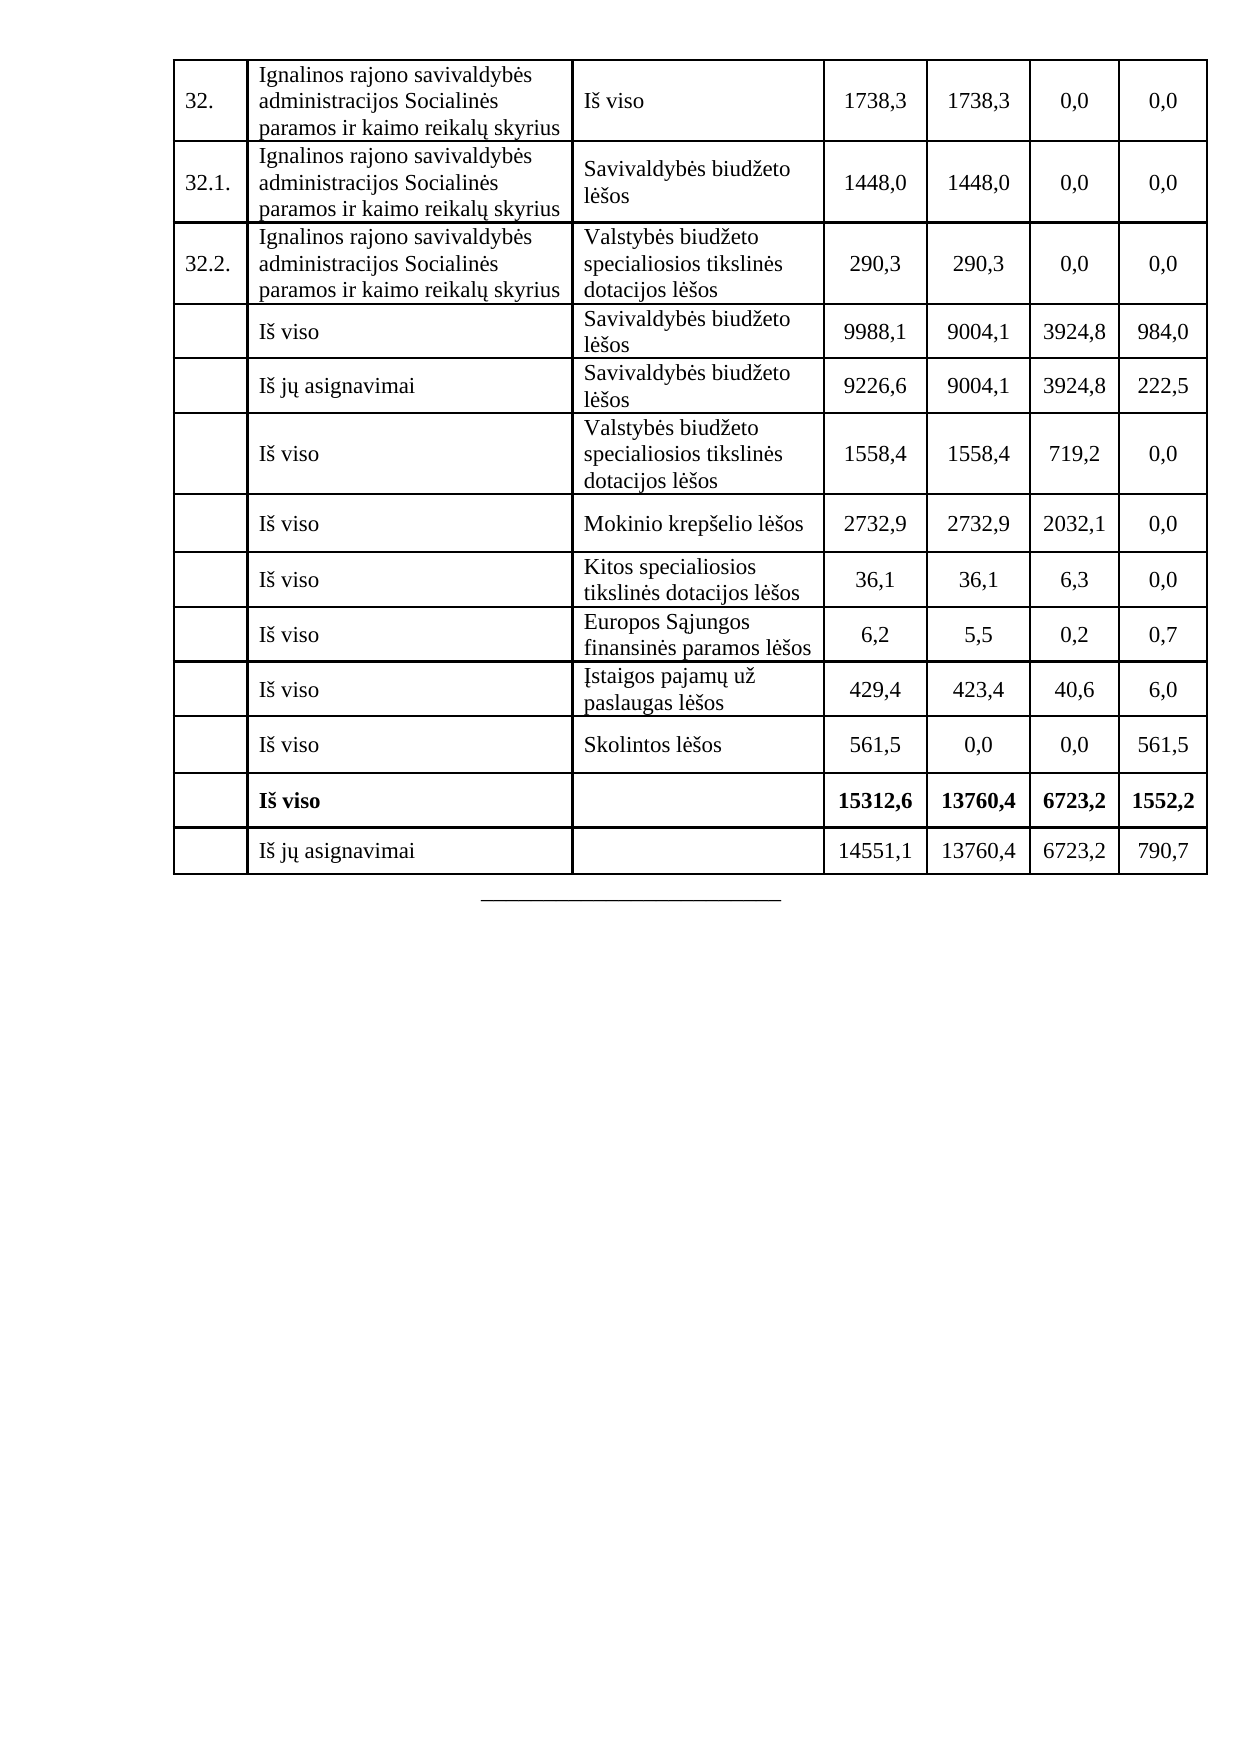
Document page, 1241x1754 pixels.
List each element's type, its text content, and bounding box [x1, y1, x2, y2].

table_cell Valstybės biudžeto specialiosios tikslinės dotacijos lėšos [574, 224, 823, 302]
table_cell 290,3 [825, 224, 926, 302]
table_cell 1558,4 [825, 414, 926, 493]
table_cell 40,6 [1031, 663, 1118, 715]
table_cell 0,0 [1120, 61, 1206, 140]
table_cell [574, 774, 823, 826]
table_cell 1552,2 [1120, 774, 1206, 826]
table_cell [175, 774, 246, 826]
table_cell 719,2 [1031, 414, 1118, 493]
table_cell 1738,3 [825, 61, 926, 140]
table_cell 9988,1 [825, 305, 926, 357]
table_cell 15312,6 [825, 774, 926, 826]
table_cell Ignalinos rajono savivaldybės administracijos Socialinės paramos ir kaimo reikalų skyrius [249, 142, 571, 221]
table_cell Iš viso [249, 774, 571, 826]
table_cell 9004,1 [928, 359, 1029, 412]
table_cell [574, 829, 823, 873]
table_cell 0,0 [1031, 717, 1118, 772]
table_cell Ignalinos rajono savivaldybės administracijos Socialinės paramos ir kaimo reikalų skyrius [249, 224, 571, 302]
table_cell 1558,4 [928, 414, 1029, 493]
table_cell 1448,0 [825, 142, 926, 221]
table_cell Valstybės biudžeto specialiosios tikslinės dotacijos lėšos [574, 414, 823, 493]
table_cell Savivaldybės biudžeto lėšos [574, 142, 823, 221]
table_cell Skolintos lėšos [574, 717, 823, 772]
table_cell 1448,0 [928, 142, 1029, 221]
table_cell Iš jų asignavimai [249, 829, 571, 873]
table_cell 32. [175, 61, 246, 140]
table_cell Kitos specialiosios tikslinės dotacijos lėšos [574, 553, 823, 606]
table_cell Europos Sąjungos finansinės paramos lėšos [574, 608, 823, 660]
table_cell [175, 359, 246, 412]
table_cell Iš viso [249, 553, 571, 606]
table_cell Iš jų asignavimai [249, 359, 571, 412]
table_cell 0,7 [1120, 608, 1206, 660]
table_cell 6723,2 [1031, 774, 1118, 826]
table_cell Iš viso [249, 495, 571, 551]
table_cell 14551,1 [825, 829, 926, 873]
table_cell Iš viso [249, 414, 571, 493]
table_cell 1738,3 [928, 61, 1029, 140]
table_cell Iš viso [249, 608, 571, 660]
table_cell Iš viso [249, 663, 571, 715]
table_cell 13760,4 [928, 774, 1029, 826]
table_cell 0,0 [1031, 224, 1118, 302]
text ________________________ [181, 875, 1181, 903]
table_cell [175, 829, 246, 873]
table_cell 36,1 [928, 553, 1029, 606]
table_cell 984,0 [1120, 305, 1206, 357]
table_cell [175, 495, 246, 551]
table_cell Savivaldybės biudžeto lėšos [574, 359, 823, 412]
table_cell 2032,1 [1031, 495, 1118, 551]
table_cell Įstaigos pajamų už paslaugas lėšos [574, 663, 823, 715]
table_cell 0,0 [1031, 61, 1118, 140]
table_cell 0,0 [1031, 142, 1118, 221]
table_cell 0,0 [1120, 495, 1206, 551]
table_cell 429,4 [825, 663, 926, 715]
table_cell 13760,4 [928, 829, 1029, 873]
table_cell Iš viso [574, 61, 823, 140]
table_cell 32.2. [175, 224, 246, 302]
table_cell 2732,9 [825, 495, 926, 551]
table_cell [175, 414, 246, 493]
table_cell 0,0 [1120, 142, 1206, 221]
table_cell 0,0 [1120, 553, 1206, 606]
table_cell 561,5 [1120, 717, 1206, 772]
table_cell 561,5 [825, 717, 926, 772]
table_cell [175, 717, 246, 772]
table_cell 2732,9 [928, 495, 1029, 551]
table_cell 423,4 [928, 663, 1029, 715]
table_cell 6,2 [825, 608, 926, 660]
table_cell 32.1. [175, 142, 246, 221]
table_cell 0,0 [928, 717, 1029, 772]
table_cell Iš viso [249, 305, 571, 357]
table_cell 3924,8 [1031, 305, 1118, 357]
table_cell 0,0 [1120, 414, 1206, 493]
table_cell 790,7 [1120, 829, 1206, 873]
table_cell [175, 608, 246, 660]
table_cell 9004,1 [928, 305, 1029, 357]
table_cell [175, 553, 246, 606]
table_cell 5,5 [928, 608, 1029, 660]
table_cell 222,5 [1120, 359, 1206, 412]
table_cell 0,0 [1120, 224, 1206, 302]
table_cell 3924,8 [1031, 359, 1118, 412]
table_cell 9226,6 [825, 359, 926, 412]
table_cell Mokinio krepšelio lėšos [574, 495, 823, 551]
table_cell Iš viso [249, 717, 571, 772]
table_cell 6723,2 [1031, 829, 1118, 873]
table_cell 6,0 [1120, 663, 1206, 715]
table_cell 290,3 [928, 224, 1029, 302]
table_cell [175, 663, 246, 715]
table_cell Savivaldybės biudžeto lėšos [574, 305, 823, 357]
table_cell [175, 305, 246, 357]
table_cell Ignalinos rajono savivaldybės administracijos Socialinės paramos ir kaimo reikalų skyrius [249, 61, 571, 140]
table_cell 0,2 [1031, 608, 1118, 660]
table_cell 36,1 [825, 553, 926, 606]
table_cell 6,3 [1031, 553, 1118, 606]
